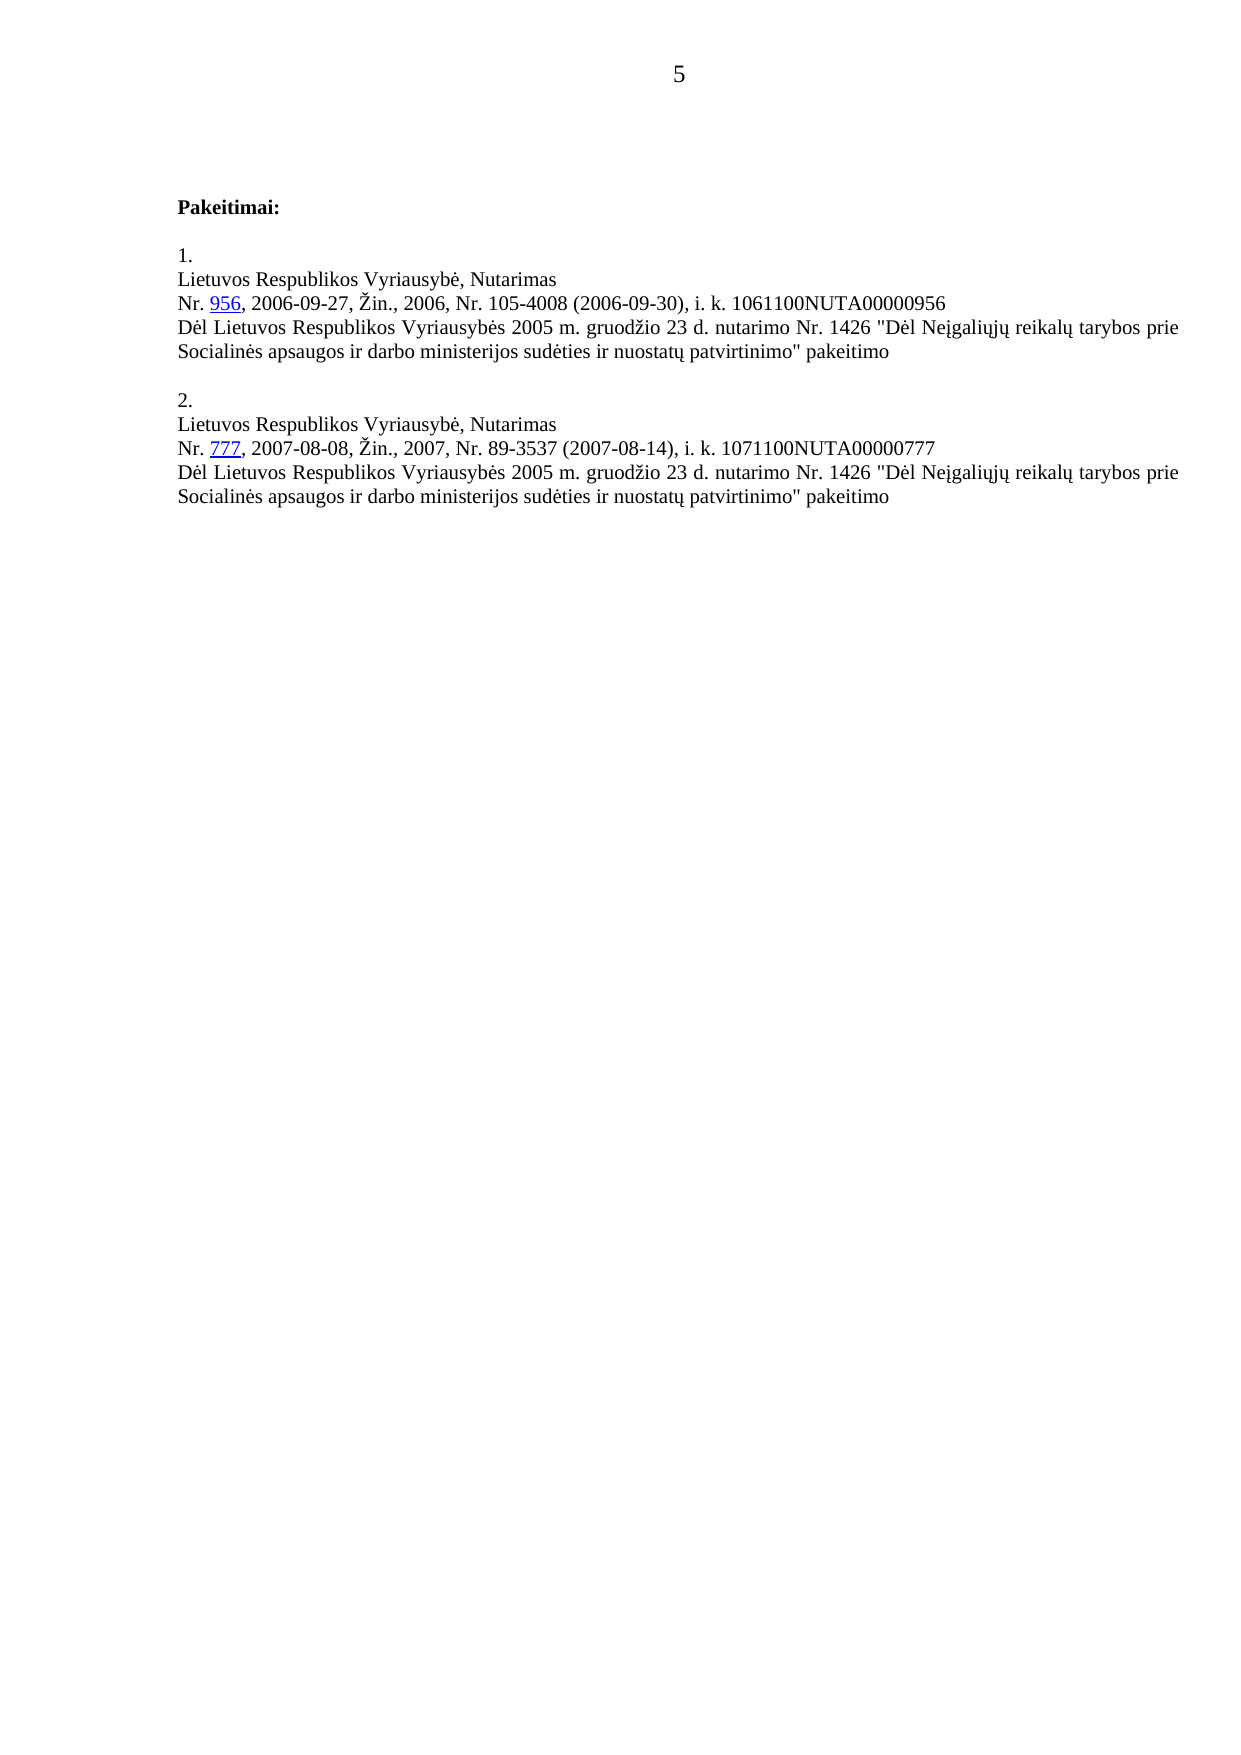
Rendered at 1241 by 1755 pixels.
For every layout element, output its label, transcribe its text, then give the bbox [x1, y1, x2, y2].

text 1. [177, 243, 1181, 267]
text Dėl Lietuvos Respublikos Vyriausybės 2005 m. gruodžio 23 d. nutarimo Nr. 1426 "Dėl Neįgaliųjų reikalų tarybos prie Socialinės apsaugos ir darbo ministerijos sudėties ir nuostatų patvirtinimo" pakeitimo [177, 315, 1181, 363]
text 2. [177, 387, 1181, 412]
text Nr. 956, 2006-09-27, Žin., 2006, Nr. 105-4008 (2006-09-30), i. k. 1061100NUTA00000956 [177, 291, 1181, 315]
text Lietuvos Respublikos Vyriausybė, Nutarimas [177, 412, 1181, 436]
text Lietuvos Respublikos Vyriausybė, Nutarimas [177, 267, 1181, 291]
text Nr. 777, 2007-08-08, Žin., 2007, Nr. 89-3537 (2007-08-14), i. k. 1071100NUTA00000777 [177, 436, 1181, 460]
text Pakeitimai: [177, 195, 1181, 219]
text Dėl Lietuvos Respublikos Vyriausybės 2005 m. gruodžio 23 d. nutarimo Nr. 1426 "Dėl Neįgaliųjų reikalų tarybos prie Socialinės apsaugos ir darbo ministerijos sudėties ir nuostatų patvirtinimo" pakeitimo [177, 460, 1181, 508]
